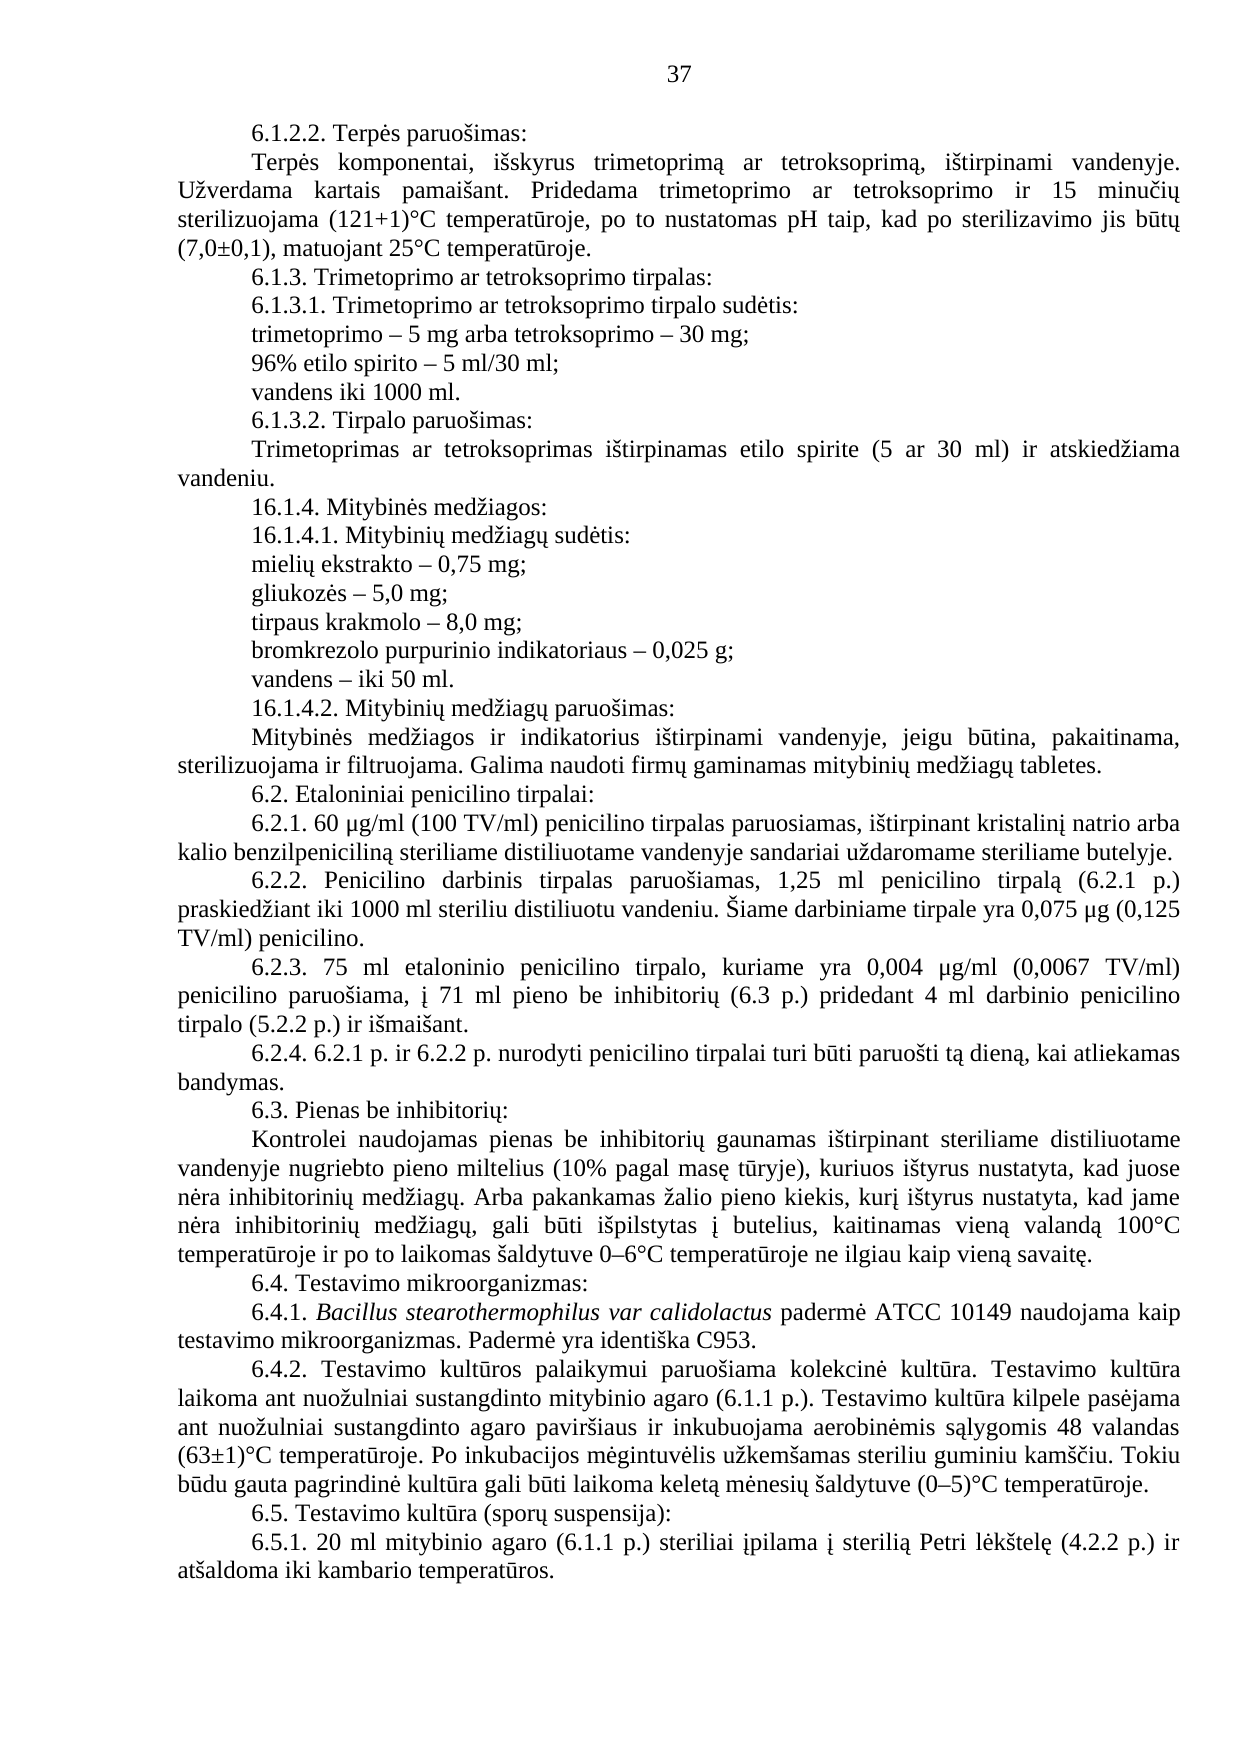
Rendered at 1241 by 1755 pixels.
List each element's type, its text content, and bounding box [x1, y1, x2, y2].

text 6.2.3. 75 ml etaloninio penicilino tirpalo, kuriame yra 0,004 μg/ml (0,0067 TV/ml) penicilino paruošiama, į 71 ml pieno be inhibitorių (6.3 p.) pridedant 4 ml darbinio penicilino tirpalo (5.2.2 p.) ir išmaišant. [177, 952, 1181, 1038]
text 6.1.3.2. Tirpalo paruošimas: [177, 406, 1181, 434]
text trimetoprimo – 5 mg arba tetroksoprimo – 30 mg; [177, 319, 1181, 348]
text 6.1.3. Trimetoprimo ar tetroksoprimo tirpalas: [177, 262, 1181, 291]
text 6.4.2. Testavimo kultūros palaikymui paruošiama kolekcinė kultūra. Testavimo kultūra laikoma ant nuožulniai sustangdinto mitybinio agaro (6.1.1 p.). Testavimo kultūra kilpele pasėjama ant nuožulniai sustangdinto agaro paviršiaus ir inkubuojama aerobinėmis sąlygomis 48 valandas (63±1)°C temperatūroje. Po inkubacijos mėgintuvėlis užkemšamas steriliu guminiu kamščiu. Tokiu būdu gauta pagrindinė kultūra gali būti laikoma keletą mėnesių šaldytuve (0–5)°C temperatūroje. [177, 1354, 1181, 1498]
text 6.2.1. 60 μg/ml (100 TV/ml) penicilino tirpalas paruosiamas, ištirpinant kristalinį natrio arba kalio benzilpeniciliną steriliame distiliuotame vandenyje sandariai uždaromame steriliame butelyje. [177, 808, 1181, 866]
text gliukozės – 5,0 mg; [177, 578, 1181, 607]
text Terpės komponentai, išskyrus trimetoprimą ar tetroksoprimą, ištirpinami vandenyje. Užverdama kartais pamaišant. Pridedama trimetoprimo ar tetroksoprimo ir 15 minučių sterilizuojama (121+1)°C temperatūroje, po to nustatomas pH taip, kad po sterilizavimo jis būtų (7,0±0,1), matuojant 25°C temperatūroje. [177, 147, 1181, 262]
text Trimetoprimas ar tetroksoprimas ištirpinamas etilo spirite (5 ar 30 ml) ir atskiedžiama vandeniu. [177, 434, 1181, 492]
text 6.2.4. 6.2.1 p. ir 6.2.2 p. nurodyti penicilino tirpalai turi būti paruošti tą dieną, kai atliekamas bandymas. [177, 1038, 1181, 1096]
text 6.2. Etaloniniai penicilino tirpalai: [177, 779, 1181, 808]
text 6.4. Testavimo mikroorganizmas: [177, 1268, 1181, 1297]
text vandens iki 1000 ml. [177, 377, 1181, 406]
text 6.1.2.2. Terpės paruošimas: [177, 118, 1181, 147]
text tirpaus krakmolo – 8,0 mg; [177, 607, 1181, 636]
text bromkrezolo purpurinio indikatoriaus – 0,025 g; [177, 636, 1181, 664]
text 16.1.4.2. Mitybinių medžiagų paruošimas: [177, 693, 1181, 722]
text 16.1.4.1. Mitybinių medžiagų sudėtis: [177, 521, 1181, 549]
text 6.3. Pienas be inhibitorių: [177, 1096, 1181, 1124]
text 96% etilo spirito – 5 ml/30 ml; [177, 348, 1181, 377]
text 6.4.1. Bacillus stearothermophilus var calidolactus padermė ATCC 10149 naudojama kaip testavimo mikroorganizmas. Padermė yra identiška C953. [177, 1297, 1181, 1354]
text 6.5.1. 20 ml mitybinio agaro (6.1.1 p.) steriliai įpilama į sterilią Petri lėkštelę (4.2.2 p.) ir atšaldoma iki kambario temperatūros. [177, 1527, 1181, 1584]
text vandens – iki 50 ml. [177, 664, 1181, 693]
text Mitybinės medžiagos ir indikatorius ištirpinami vandenyje, jeigu būtina, pakaitinama, sterilizuojama ir filtruojama. Galima naudoti firmų gaminamas mitybinių medžiagų tabletes. [177, 722, 1181, 779]
text 6.1.3.1. Trimetoprimo ar tetroksoprimo tirpalo sudėtis: [177, 291, 1181, 319]
text Kontrolei naudojamas pienas be inhibitorių gaunamas ištirpinant steriliame distiliuotame vandenyje nugriebto pieno miltelius (10% pagal masę tūryje), kuriuos ištyrus nustatyta, kad juose nėra inhibitorinių medžiagų. Arba pakankamas žalio pieno kiekis, kurį ištyrus nustatyta, kad jame nėra inhibitorinių medžiagų, gali būti išpilstytas į butelius, kaitinamas vieną valandą 100°C temperatūroje ir po to laikomas šaldytuve 0–6°C temperatūroje ne ilgiau kaip vieną savaitę. [177, 1124, 1181, 1268]
text mielių ekstrakto – 0,75 mg; [177, 549, 1181, 578]
text 6.2.2. Penicilino darbinis tirpalas paruošiamas, 1,25 ml penicilino tirpalą (6.2.1 p.) praskiedžiant iki 1000 ml steriliu distiliuotu vandeniu. Šiame darbiniame tirpale yra 0,075 μg (0,125 TV/ml) penicilino. [177, 866, 1181, 952]
text 16.1.4. Mitybinės medžiagos: [177, 492, 1181, 521]
text 6.5. Testavimo kultūra (sporų suspensija): [177, 1498, 1181, 1527]
